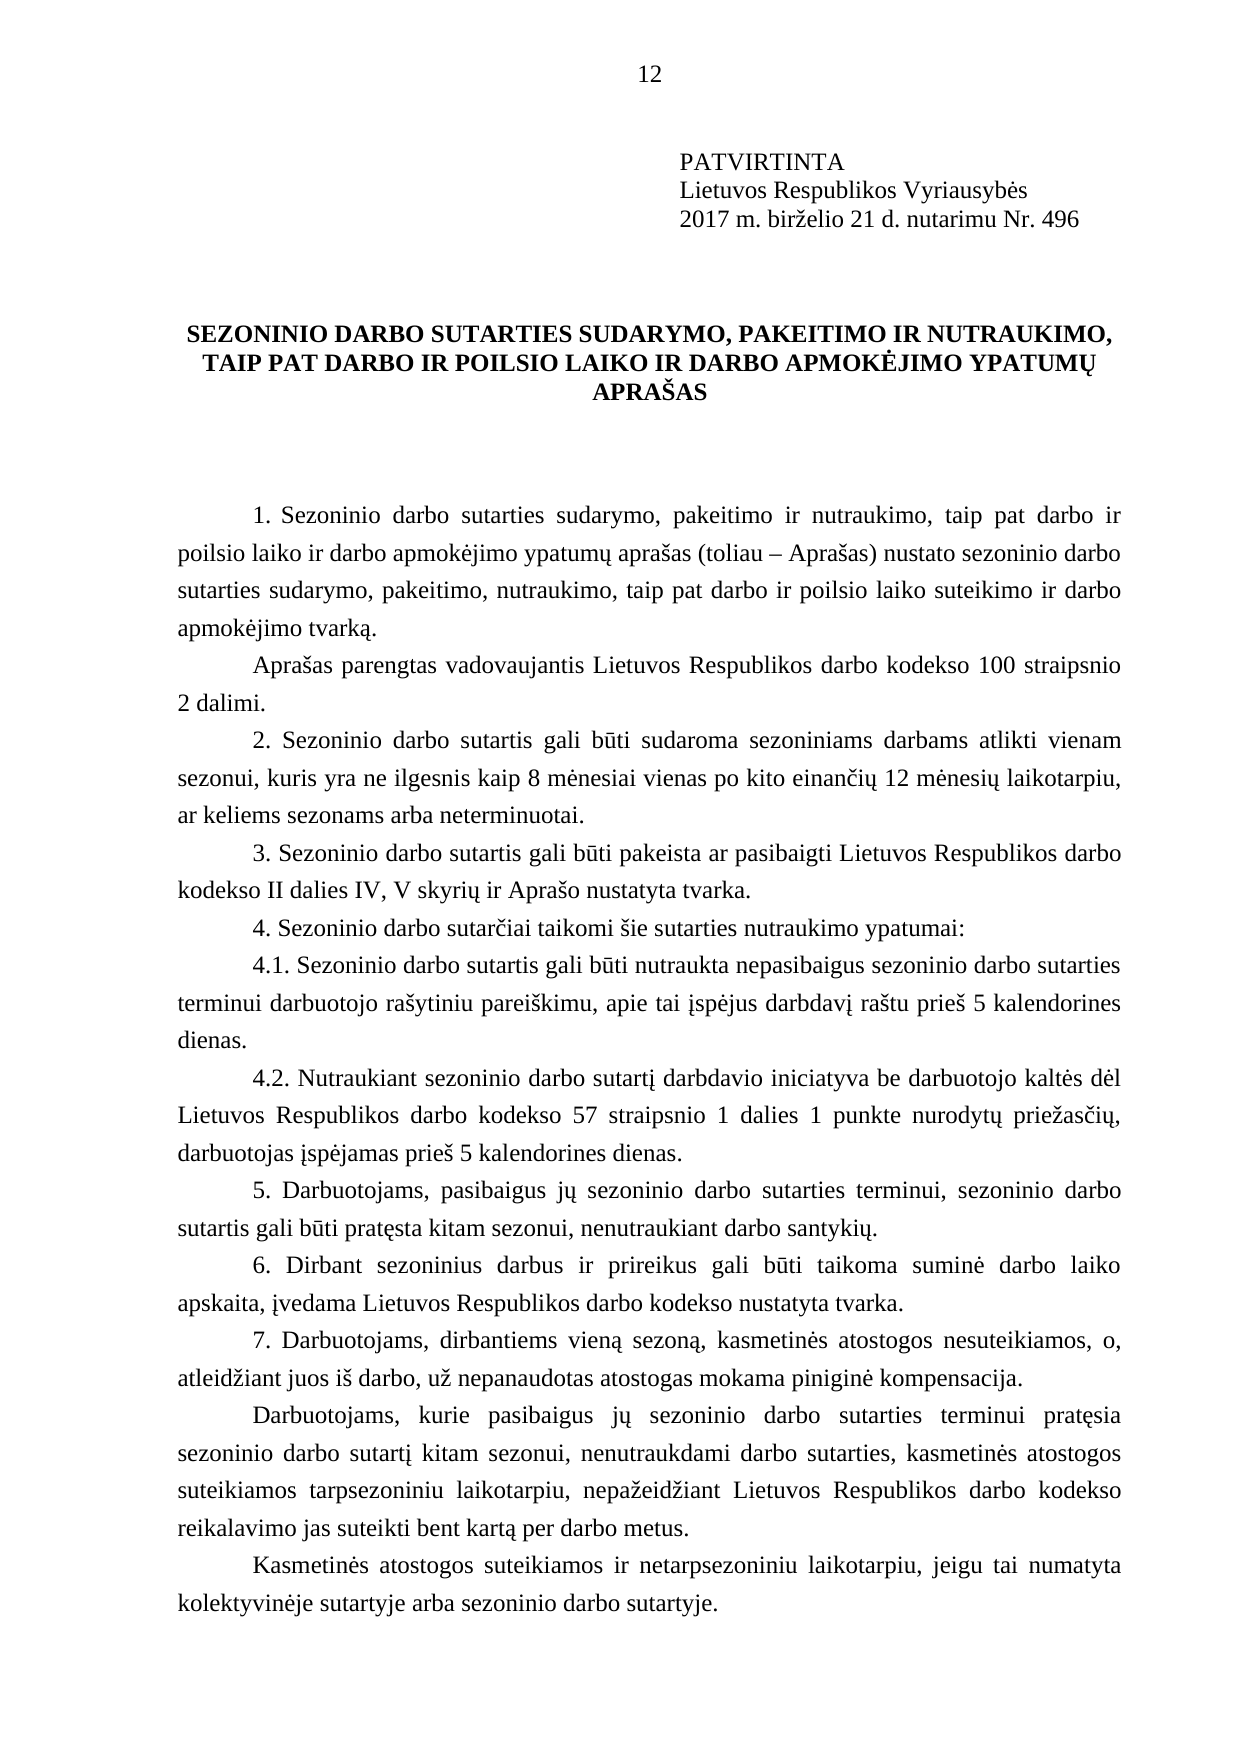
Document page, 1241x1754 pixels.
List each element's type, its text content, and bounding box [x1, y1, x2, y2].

text Aprašas parengtas vadovaujantis Lietuvos Respublikos darbo kodekso 100 straipsnio 2 dalimi. [177, 642, 1122, 717]
text 6. Dirbant sezoninius darbus ir prireikus gali būti taikoma suminė darbo laiko apskaita, įvedama Lietuvos Respublikos darbo kodekso nustatyta tvarka. [177, 1242, 1122, 1317]
text 4.2. Nutraukiant sezoninio darbo sutartį darbdavio iniciatyva be darbuotojo kaltės dėl Lietuvos Respublikos darbo kodekso 57 straipsnio 1 dalies 1 punkte nurodytų priežasčių, darbuotojas įspėjamas prieš 5 kalendorines dienas. [177, 1054, 1122, 1167]
text 1. Sezoninio darbo sutarties sudarymo, pakeitimo ir nutraukimo, taip pat darbo ir poilsio laiko ir darbo apmokėjimo ypatumų aprašas (toliau – Aprašas) nustato sezoninio darbo sutarties sudarymo, pakeitimo, nutraukimo, taip pat darbo ir poilsio laiko suteikimo ir darbo apmokėjimo tvarką. [177, 492, 1122, 642]
text SEZONINIO DARBO SUTARTIES SUDARYMO, PAKEITIMO IR NUTRAUKIMO, TAIP PAT DARBO IR POILSIO LAIKO IR DARBO APMOKĖJIMO YPATUMŲ APRAŠAS [177, 319, 1122, 406]
text 5. Darbuotojams, pasibaigus jų sezoninio darbo sutarties terminui, sezoninio darbo sutartis gali būti pratęsta kitam sezonui, nenutraukiant darbo santykių. [177, 1167, 1122, 1242]
text 3. Sezoninio darbo sutartis gali būti pakeista ar pasibaigti Lietuvos Respublikos darbo kodekso II dalies IV, V skyrių ir Aprašo nustatyta tvarka. [177, 829, 1122, 904]
text Darbuotojams, kurie pasibaigus jų sezoninio darbo sutarties terminui pratęsia sezoninio darbo sutartį kitam sezonui, nenutraukdami darbo sutarties, kasmetinės atostogos suteikiamos tarpsezoniniu laikotarpiu, nepažeidžiant Lietuvos Respublikos darbo kodekso reikalavimo jas suteikti bent kartą per darbo metus. [177, 1392, 1122, 1542]
text PATVIRTINTA Lietuvos Respublikos Vyriausybės 2017 m. birželio 21 d. nutarimu Nr. 496 [679, 147, 1122, 233]
text 4. Sezoninio darbo sutarčiai taikomi šie sutarties nutraukimo ypatumai: [177, 904, 1122, 942]
text Kasmetinės atostogos suteikiamos ir netarpsezoniniu laikotarpiu, jeigu tai numatyta kolektyvinėje sutartyje arba sezoninio darbo sutartyje. [177, 1542, 1122, 1617]
text 4.1. Sezoninio darbo sutartis gali būti nutraukta nepasibaigus sezoninio darbo sutarties terminui darbuotojo rašytiniu pareiškimu, apie tai įspėjus darbdavį raštu prieš 5 kalendorines dienas. [177, 942, 1122, 1054]
text 7. Darbuotojams, dirbantiems vieną sezoną, kasmetinės atostogos nesuteikiamos, o, atleidžiant juos iš darbo, už nepanaudotas atostogas mokama piniginė kompensacija. [177, 1317, 1122, 1392]
text 2. Sezoninio darbo sutartis gali būti sudaroma sezoniniams darbams atlikti vienam sezonui, kuris yra ne ilgesnis kaip 8 mėnesiai vienas po kito einančių 12 mėnesių laikotarpiu, ar keliems sezonams arba neterminuotai. [177, 717, 1122, 829]
